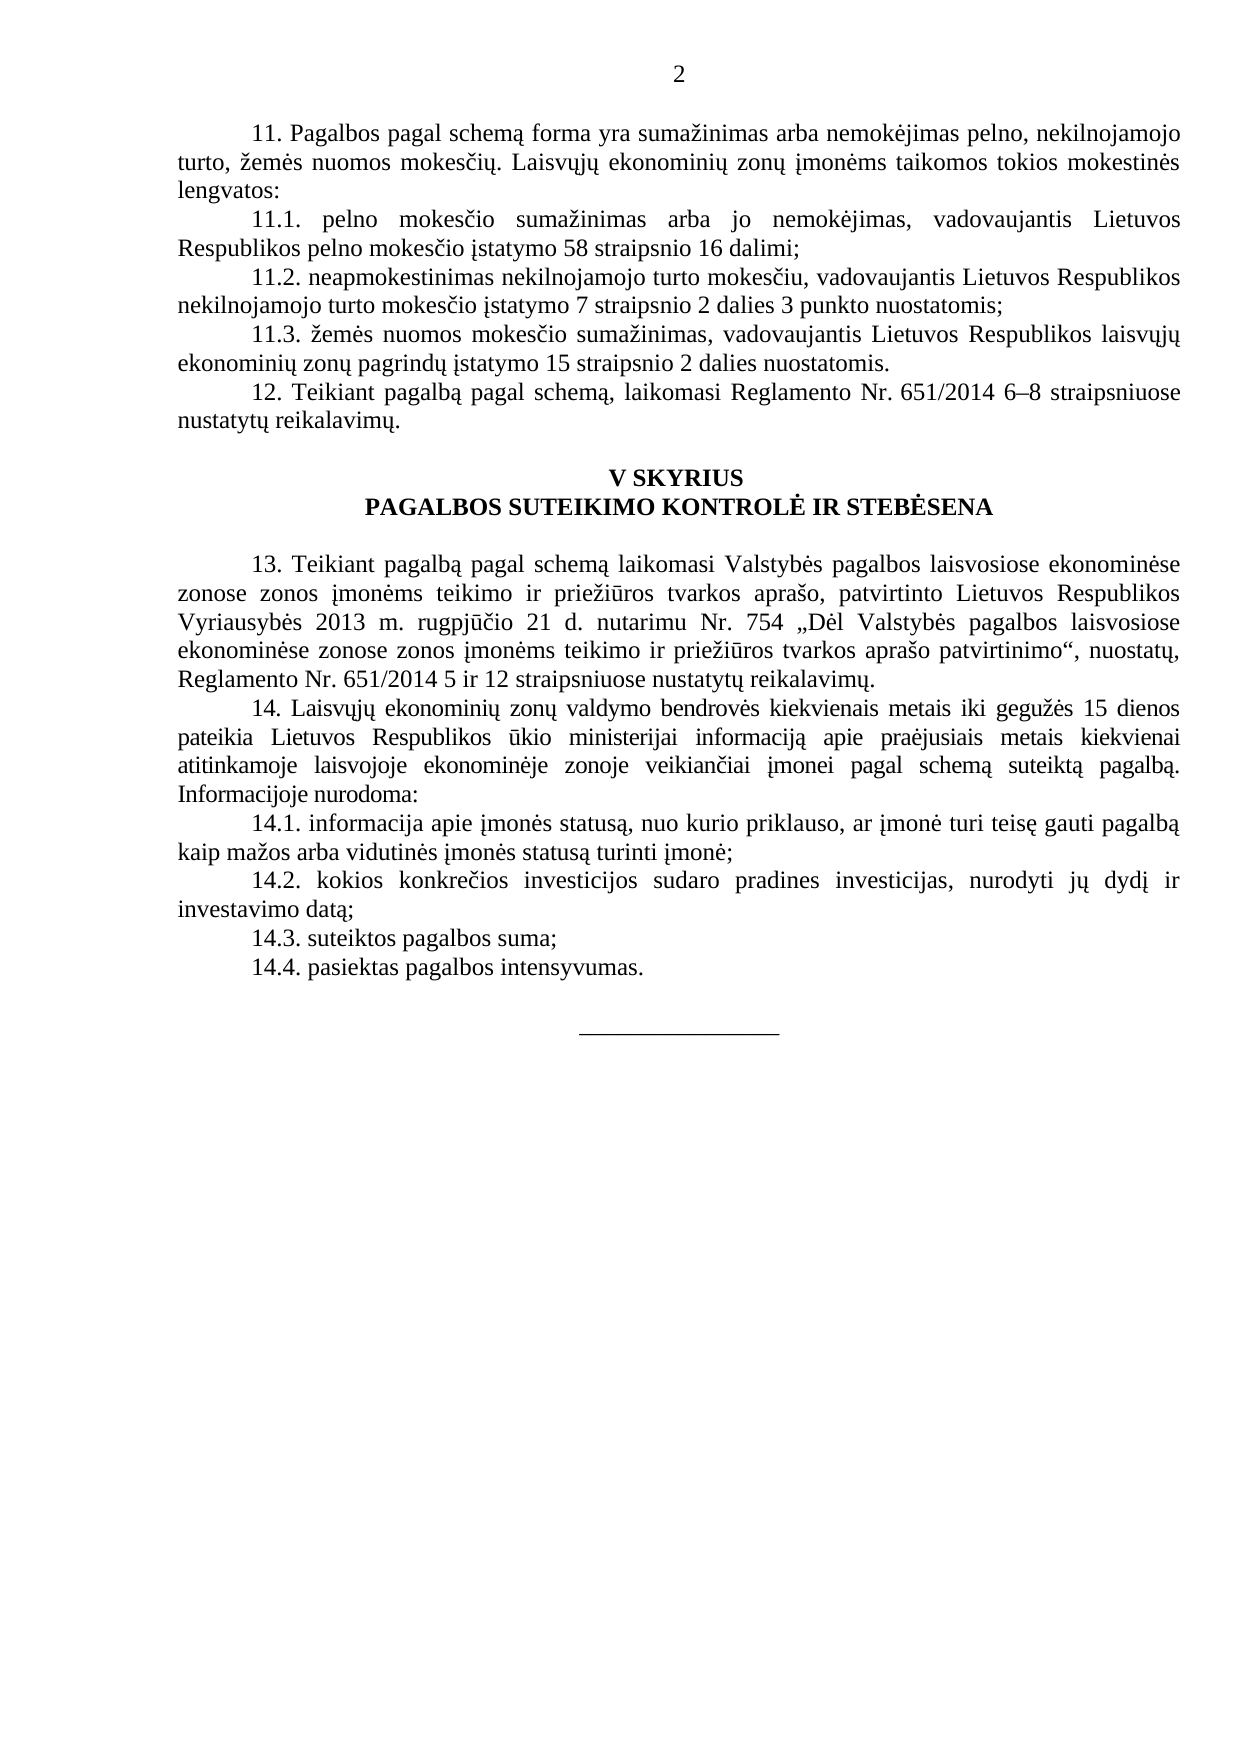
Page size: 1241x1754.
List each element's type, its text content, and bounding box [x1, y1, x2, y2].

text 13. Teikiant pagalbą pagal schemą laikomasi Valstybės pagalbos laisvosiose ekonominėse zonose zonos įmonėms teikimo ir priežiūros tvarkos aprašo, patvirtinto Lietuvos Respublikos Vyriausybės 2013 m. rugpjūčio 21 d. nutarimu Nr. 754 „Dėl Valstybės pagalbos laisvosiose ekonominėse zonose zonos įmonėms teikimo ir priežiūros tvarkos aprašo patvirtinimo“, nuostatų, Reglamento Nr. 651/2014 5 ir 12 straipsniuose nustatytų reikalavimų. [177, 549, 1181, 693]
text 12. Teikiant pagalbą pagal schemą, laikomasi Reglamento Nr. 651/2014 6–8 straipsniuose nustatytų reikalavimų. [177, 377, 1181, 434]
text 11.1. pelno mokesčio sumažinimas arba jo nemokėjimas, vadovaujantis Lietuvos Respublikos pelno mokesčio įstatymo 58 straipsnio 16 dalimi; [177, 204, 1181, 262]
text 11.3. žemės nuomos mokesčio sumažinimas, vadovaujantis Lietuvos Respublikos laisvųjų ekonominių zonų pagrindų įstatymo 15 straipsnio 2 dalies nuostatomis. [177, 319, 1181, 377]
text 14. Laisvųjų ekonominių zonų valdymo bendrovės kiekvienais metais iki gegužės 15 dienos pateikia Lietuvos Respublikos ūkio ministerijai informaciją apie praėjusiais metais kiekvienai atitinkamoje laisvojoje ekonominėje zonoje veikiančiai įmonei pagal schemą suteiktą pagalbą. Informacijoje nurodoma: [177, 693, 1181, 808]
text ________________ [177, 1009, 1181, 1038]
text 11. Pagalbos pagal schemą forma yra sumažinimas arba nemokėjimas pelno, nekilnojamojo turto, žemės nuomos mokesčių. Laisvųjų ekonominių zonų įmonėms taikomos tokios mokestinės lengvatos: [177, 118, 1181, 204]
text 14.2. kokios konkrečios investicijos sudaro pradines investicijas, nurodyti jų dydį ir investavimo datą; [177, 866, 1181, 923]
text 14.3. suteiktos pagalbos suma; [177, 923, 1181, 952]
text V SKYRIUS [177, 463, 1181, 492]
text 11.2. neapmokestinimas nekilnojamojo turto mokesčiu, vadovaujantis Lietuvos Respublikos nekilnojamojo turto mokesčio įstatymo 7 straipsnio 2 dalies 3 punkto nuostatomis; [177, 262, 1181, 319]
text 14.1. informacija apie įmonės statusą, nuo kurio priklauso, ar įmonė turi teisę gauti pagalbą kaip mažos arba vidutinės įmonės statusą turinti įmonė; [177, 808, 1181, 866]
text 14.4. pasiektas pagalbos intensyvumas. [177, 952, 1181, 981]
text PAGALBOS SUTEIKIMO KONTROLĖ IR STEBĖSENA [177, 492, 1181, 521]
